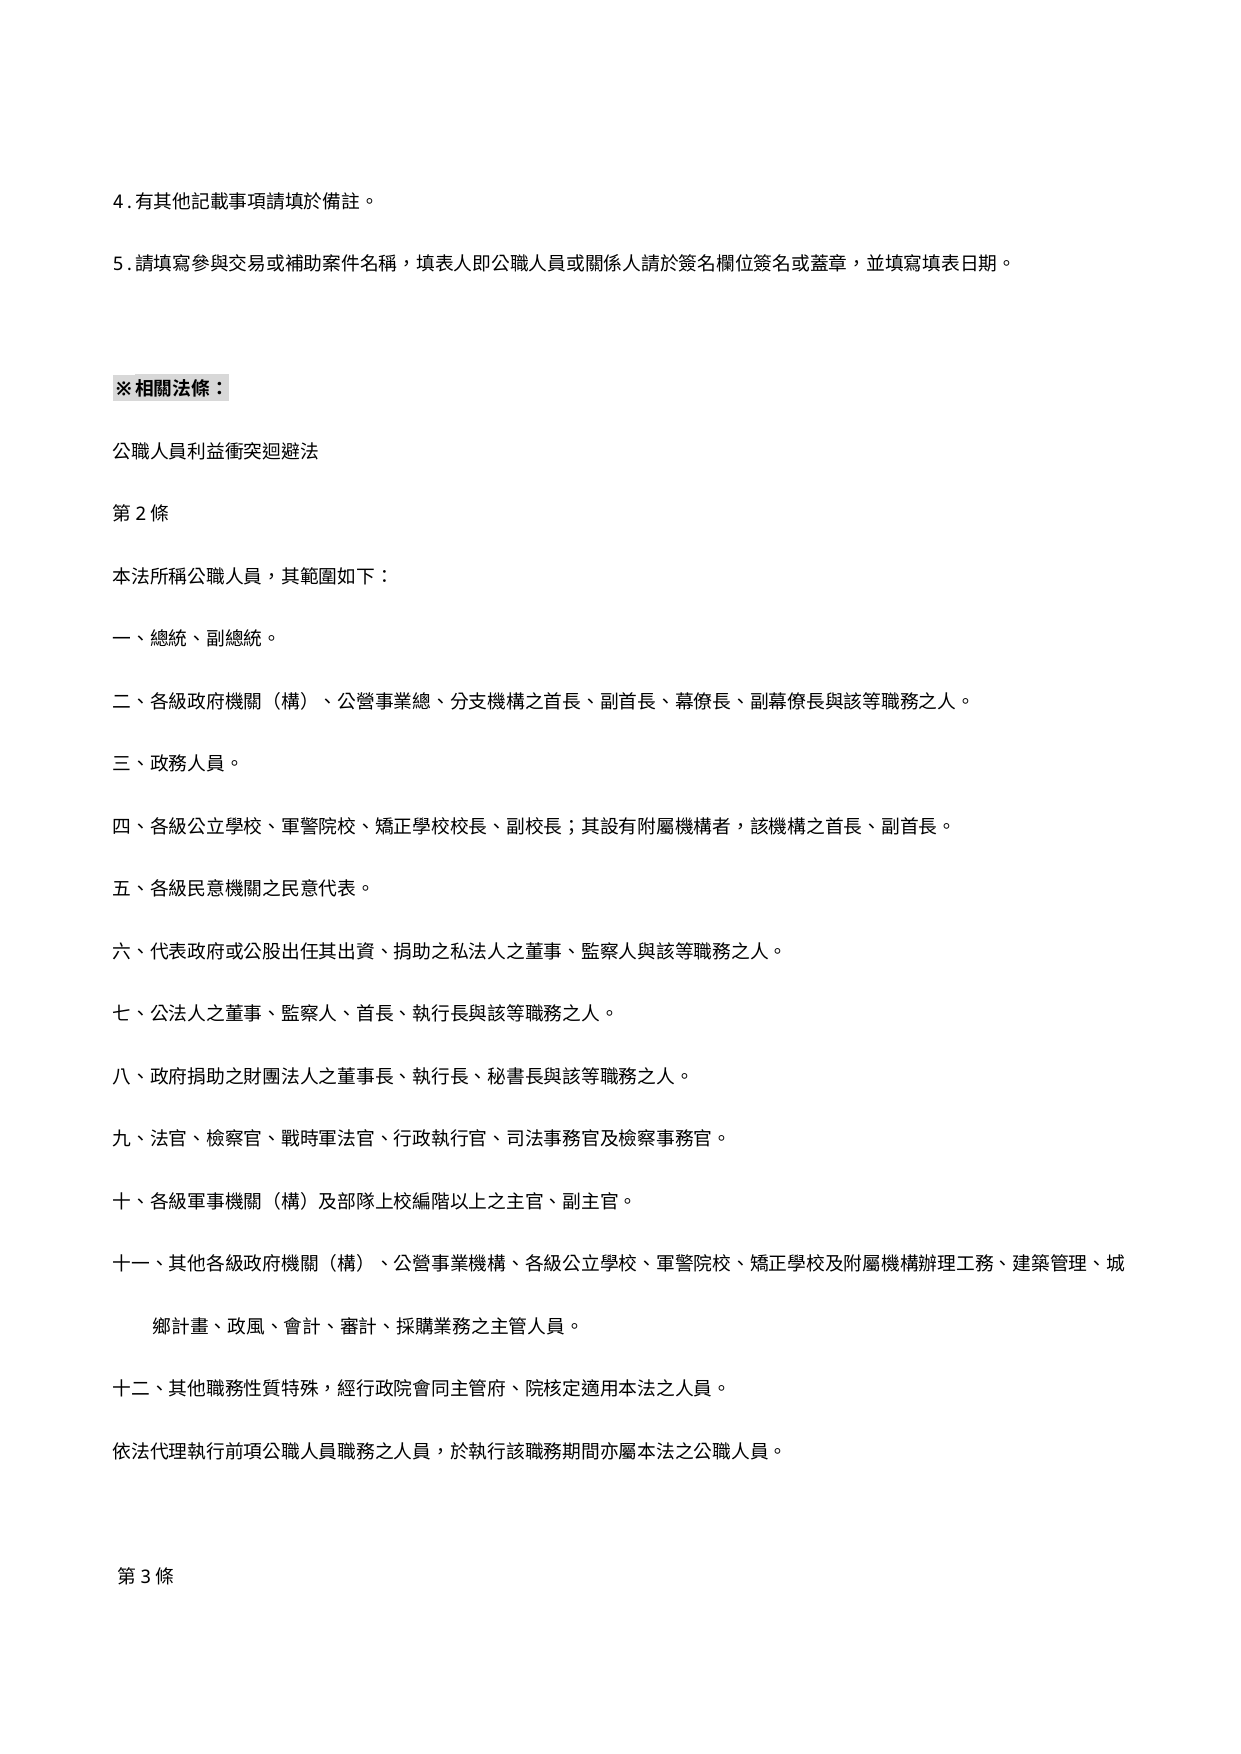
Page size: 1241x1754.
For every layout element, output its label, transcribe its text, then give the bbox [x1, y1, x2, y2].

text 七、公法人之董事、監察人、首長、執行長與該等職務之人。 [112, 971, 1128, 1033]
text 本法所稱公職人員，其範圍如下： [112, 533, 1128, 596]
text ※相關法條： [52, 346, 1221, 408]
text 八、政府捐助之財團法人之董事長、執行長、秘書長與該等職務之人。 [112, 1033, 1128, 1096]
text 5.請填寫參與交易或補助案件名稱，填表人即公職人員或關係人請於簽名欄位簽名或蓋章，並填寫填表日期。 [112, 221, 1221, 283]
text 六、代表政府或公股出任其出資、捐助之私法人之董事、監察人與該等職務之人。 [112, 908, 1128, 971]
text 第3條 [39, 1533, 1221, 1596]
text 公職人員利益衝突迴避法 [112, 408, 1128, 471]
text 五、各級民意機關之民意代表。 [112, 846, 1128, 908]
text 第2條 [112, 471, 1128, 533]
text 二、各級政府機關（構）、公營事業總、分支機構之首長、副首長、幕僚長、副幕僚長與該等職務之人。 [112, 658, 1128, 721]
text 十一、其他各級政府機關（構）、公營事業機構、各級公立學校、軍警院校、矯正學校及附屬機構辦理工務、建築管理、城鄉計畫、政風、會計、審計、採購業務之主管人員。 [112, 1221, 1128, 1346]
text 九、法官、檢察官、戰時軍法官、行政執行官、司法事務官及檢察事務官。 [112, 1096, 1128, 1158]
text 依法代理執行前項公職人員職務之人員，於執行該職務期間亦屬本法之公職人員。 [112, 1408, 1128, 1471]
text 三、政務人員。 [112, 721, 1128, 783]
text 十二、其他職務性質特殊，經行政院會同主管府、院核定適用本法之人員。 [112, 1346, 1128, 1408]
text 十、各級軍事機關（構）及部隊上校編階以上之主官、副主官。 [112, 1158, 1128, 1221]
text 4.有其他記載事項請填於備註。 [112, 158, 1221, 221]
text 一、總統、副總統。 [112, 596, 1128, 658]
text 四、各級公立學校、軍警院校、矯正學校校長、副校長；其設有附屬機構者，該機構之首長、副首長。 [112, 783, 1128, 846]
